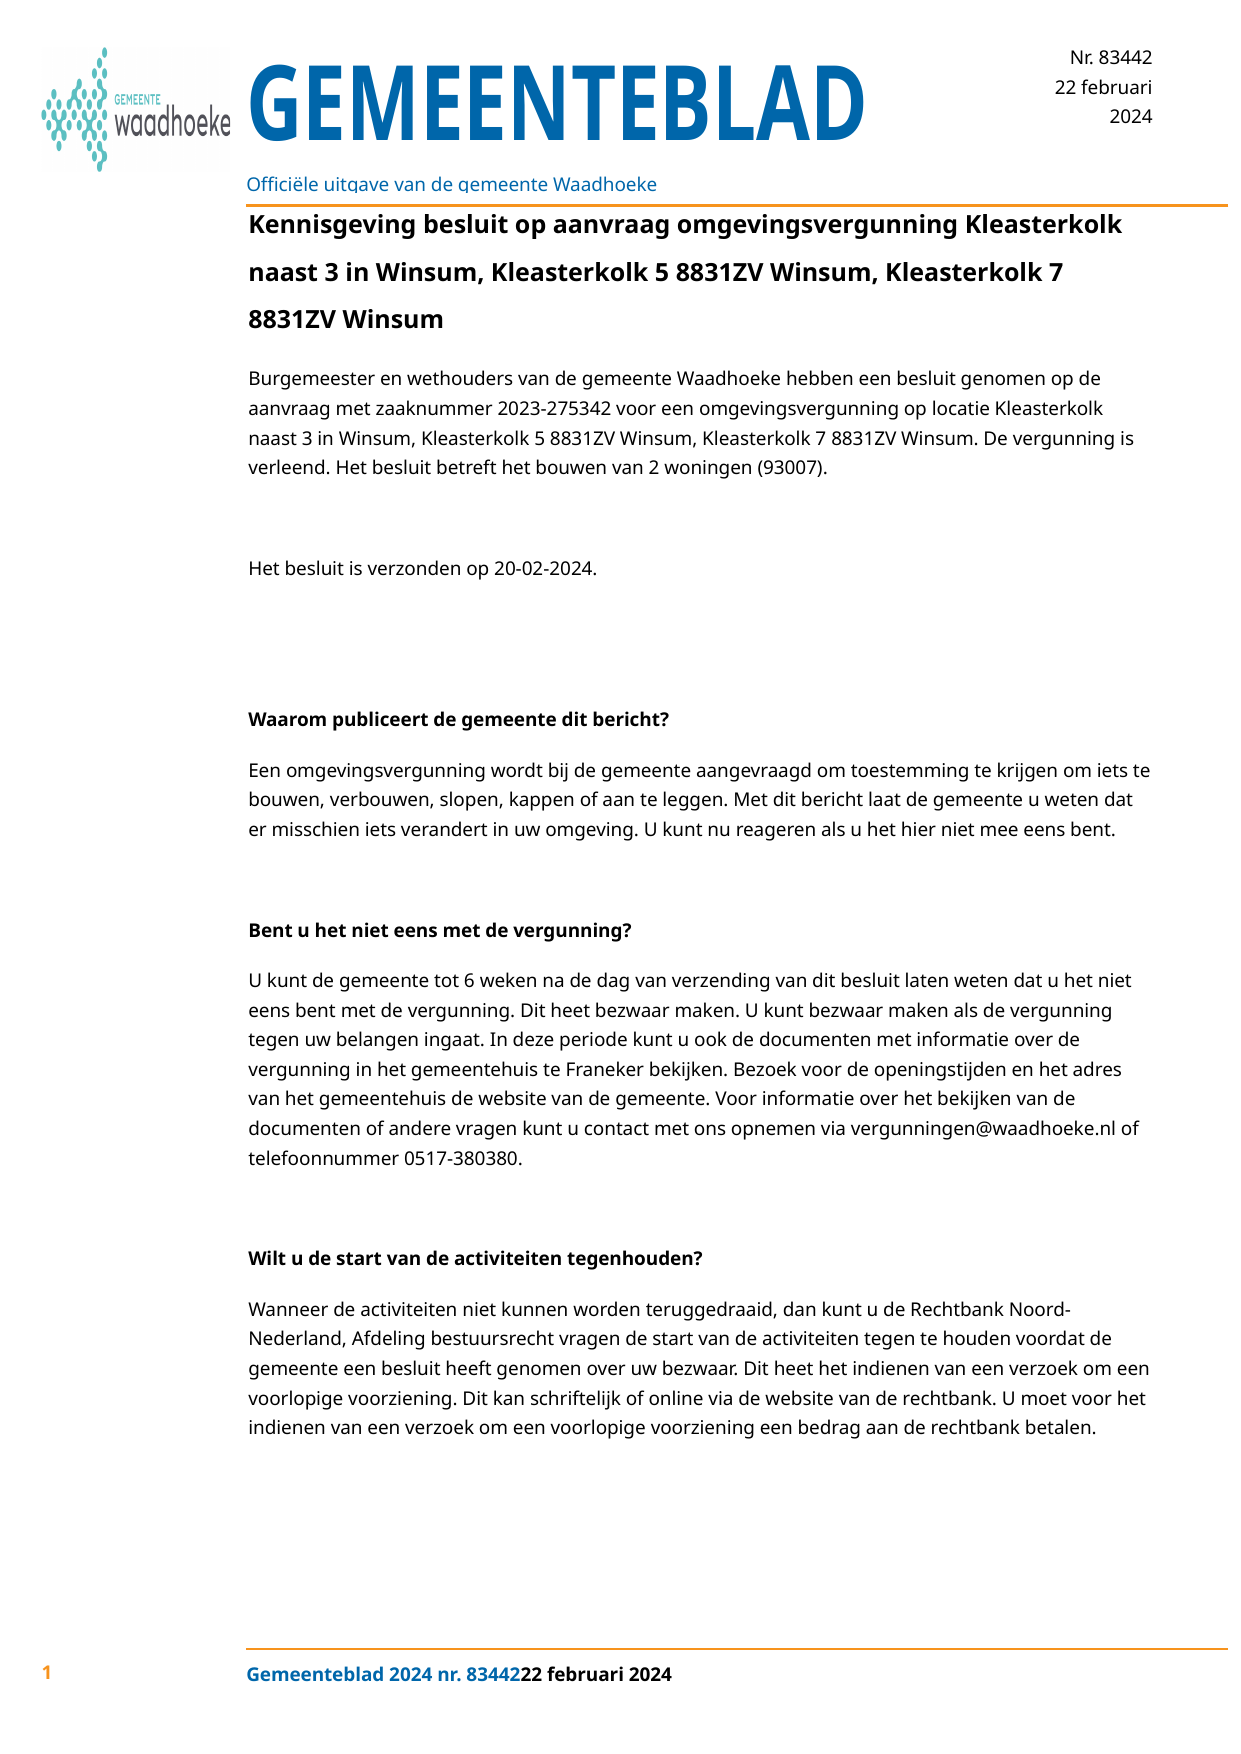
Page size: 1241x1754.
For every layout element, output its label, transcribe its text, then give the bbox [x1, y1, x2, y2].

text Kennisgeving besluit op aanvraag omgevingsvergunning Kleasterkolk naast 3 in Winsum, Kleasterkolk 5 8831ZV Winsum, Kleasterkolk 7 8831ZV Winsum [248, 207, 1152, 336]
text Het besluit is verzonden op 20-02-2024. [248, 555, 1152, 581]
text Bent u het niet eens met de vergunning? [248, 917, 1152, 942]
text Wanneer de activiteiten niet kunnen worden teruggedraaid, dan kunt u de Rechtbank Noord-Nederland, Afdeling bestuursrecht vragen de start van de activiteiten tegen te houden voordat de gemeente een besluit heeft genomen over uw bezwaar. Dit heet het indienen van een verzoek om een voorlopige voorziening. Dit kan schriftelijk of online via de website van de rechtbank. U moet voor het indienen van een verzoek om een voorlopige voorziening een bedrag aan de rechtbank betalen. [248, 1296, 1152, 1440]
picture [41, 47, 231, 172]
text Waarom publiceert de gemeente dit bericht? [248, 706, 1152, 732]
text Een omgevingsvergunning wordt bij de gemeente aangevraagd om toestemming te krijgen om iets te bouwen, verbouwen, slopen, kappen of aan te leggen. Met dit bericht laat de gemeente u weten dat er misschien iets verandert in uw omgeving. U kunt nu reageren als u het hier niet mee eens bent. [248, 757, 1152, 842]
text U kunt de gemeente tot 6 weken na de dag van verzending van dit besluit laten weten dat u het niet eens bent met de vergunning. Dit heet bezwaar maken. U kunt bezwaar maken als de vergunning tegen uw belangen ingaat. In deze periode kunt u ook de documenten met informatie over de vergunning in het gemeentehuis te Franeker bekijken. Bezoek voor de openingstijden en het adres van het gemeentehuis de website van de gemeente. Voor informatie over het bekijken van de documenten of andere vragen kunt u contact met ons opnemen via vergunningen@waadhoeke.nl of telefoonnummer 0517-380380. [248, 967, 1152, 1170]
text Burgemeester en wethouders van de gemeente Waadhoeke hebben een besluit genomen op de aanvraag met zaaknummer 2023-275342 voor een omgevingsvergunning op locatie Kleasterkolk naast 3 in Winsum, Kleasterkolk 5 8831ZV Winsum, Kleasterkolk 7 8831ZV Winsum. De vergunning is verleend. Het besluit betreft het bouwen van 2 woningen (93007). [248, 366, 1152, 480]
text Wilt u de start van de activiteiten tegenhouden? [248, 1246, 1152, 1271]
